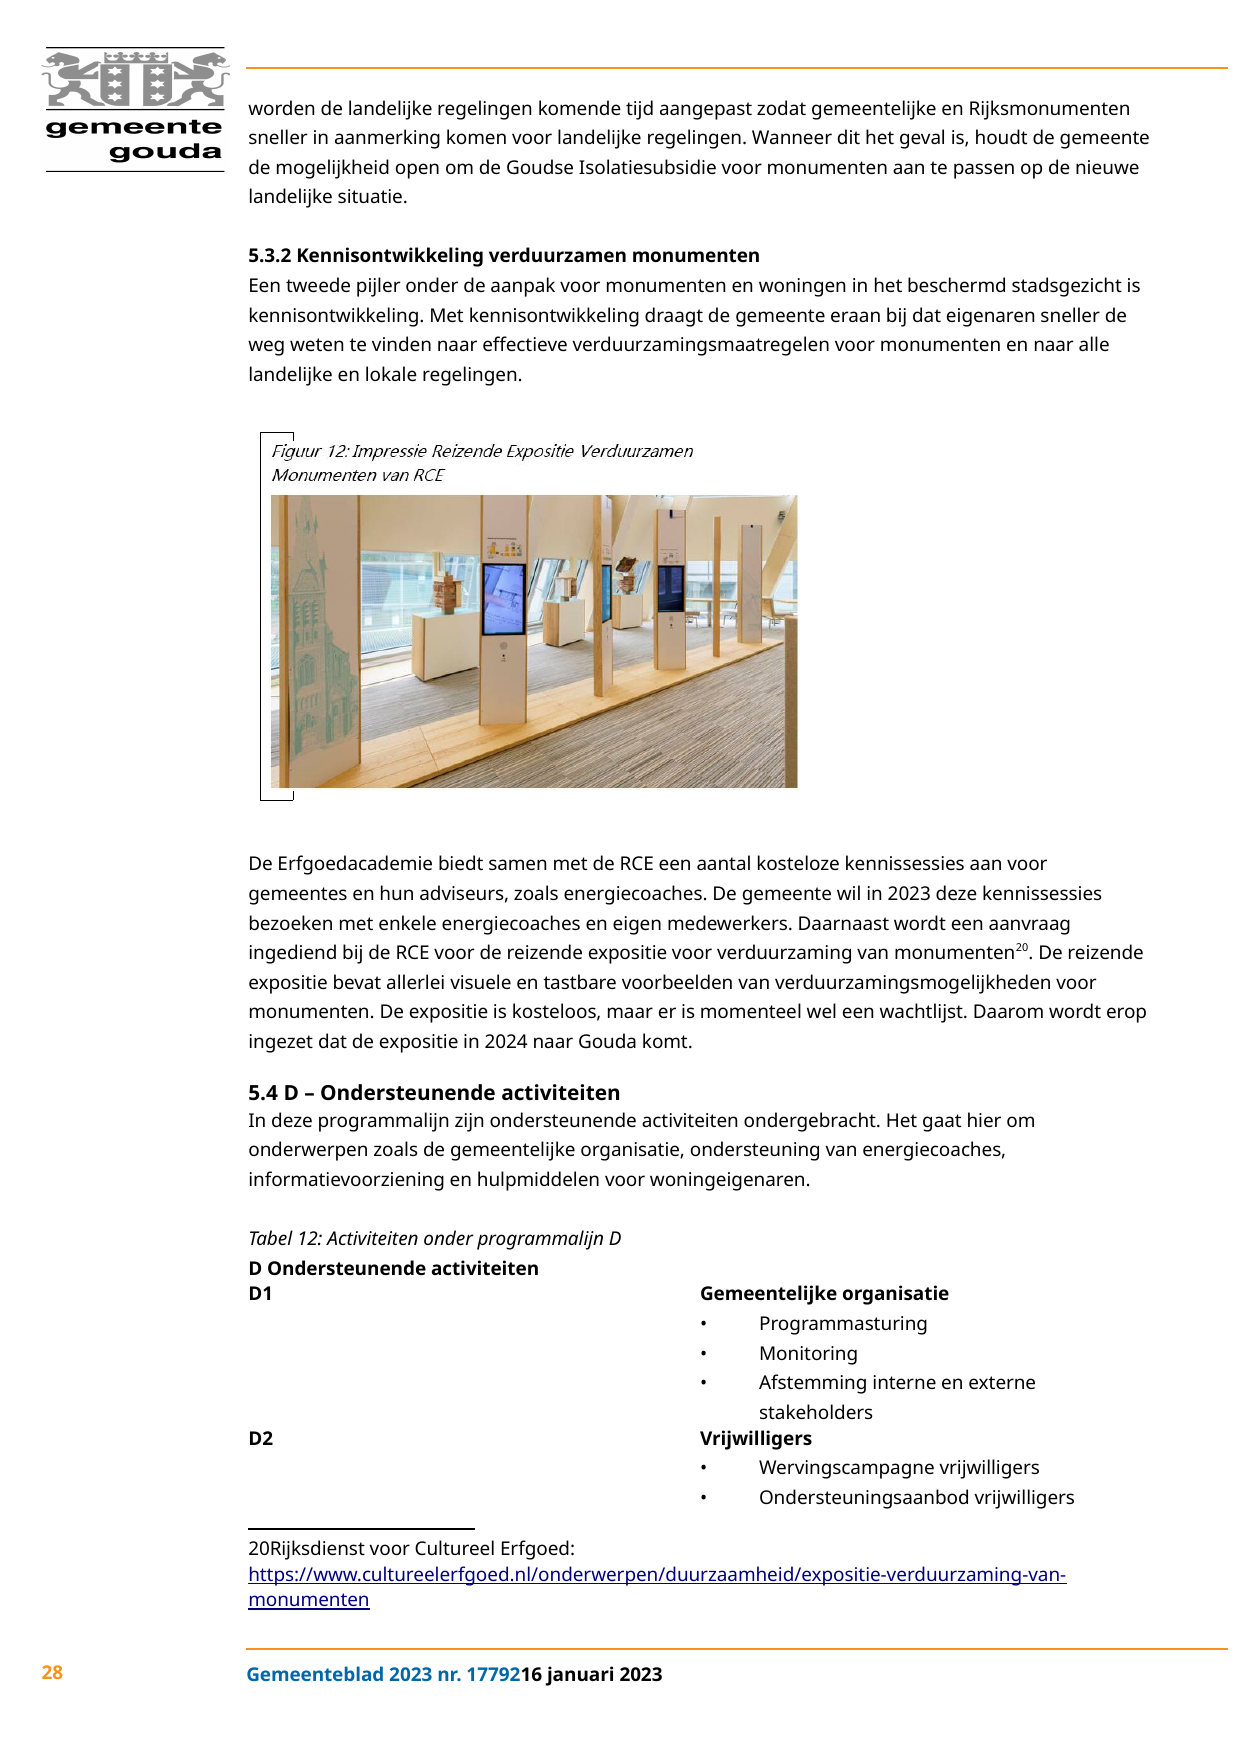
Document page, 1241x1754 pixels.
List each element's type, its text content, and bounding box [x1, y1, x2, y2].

text In deze programmalijn zijn ondersteunende activiteiten ondergebracht. Het gaat hier om onderwerpen zoals de gemeentelijke organisatie, ondersteuning van energiecoaches, informatievoorziening en hulpmiddelen voor woningeigenaren. [248, 1107, 1152, 1192]
table_header D Ondersteunende activiteiten [248, 1255, 1152, 1281]
table_cell Vrijwilligers Wervingscampagne vrijwilligers Ondersteuningsaanbod vrijwilligers [700, 1425, 1152, 1509]
text De Erfgoedacademie biedt samen met de RCE een aantal kosteloze kennissessies aan voor gemeentes en hun adviseurs, zoals energiecoaches. De gemeente wil in 2023 deze kennissessies bezoeken met enkele energiecoaches en eigen medewerkers. Daarnaast wordt een aanvraag ingediend bij de RCE voor de reizende expositie voor verduurzaming van monumenten. De reizende expositie bevat allerlei visuele en tastbare voorbeelden van verduurzamingsmogelijkheden voor monumenten. De expositie is kosteloos, maar er is momenteel wel een wachtlijst. Daarom wordt erop ingezet dat de expositie in 2024 naar Gouda komt. [248, 851, 1152, 1054]
text worden de landelijke regelingen komende tijd aangepast zodat gemeentelijke en Rijksmonumenten sneller in aanmerking komen voor landelijke regelingen. Wanneer dit het geval is, houdt de gemeente de mogelijkheid open om de Goudse Isolatiesubsidie voor monumenten aan te passen op de nieuwe landelijke situatie. [248, 95, 1152, 209]
text 5.3.2 Kennisontwikkeling verduurzamen monumenten [248, 243, 1152, 268]
picture [41, 47, 231, 172]
picture [268, 441, 801, 791]
table_cell D1 [248, 1281, 700, 1425]
text Tabel 12: Activiteiten onder programmalijn D [248, 1225, 1152, 1251]
text Een tweede pijler onder de aanpak voor monumenten en woningen in het beschermd stadsgezicht is kennisontwikkeling. Met kennisontwikkeling draagt de gemeente eraan bij dat eigenaren sneller de weg weten te vinden naar effectieve verduurzamingsmaatregelen voor monumenten en naar alle landelijke en lokale regelingen. [248, 272, 1152, 387]
text Rijksdienst voor Cultureel Erfgoed: https://www.cultureelerfgoed.nl/onderwerpen/duurzaamheid/expositie-verduurzaming-van-monumenten [248, 1535, 1152, 1612]
table_cell Gemeentelijke organisatie Programmasturing Monitoring Afstemming interne en externe stakeholders [700, 1281, 1152, 1425]
text 5.4 D – Ondersteunende activiteiten [248, 1078, 1152, 1107]
table_cell D2 [248, 1425, 700, 1509]
